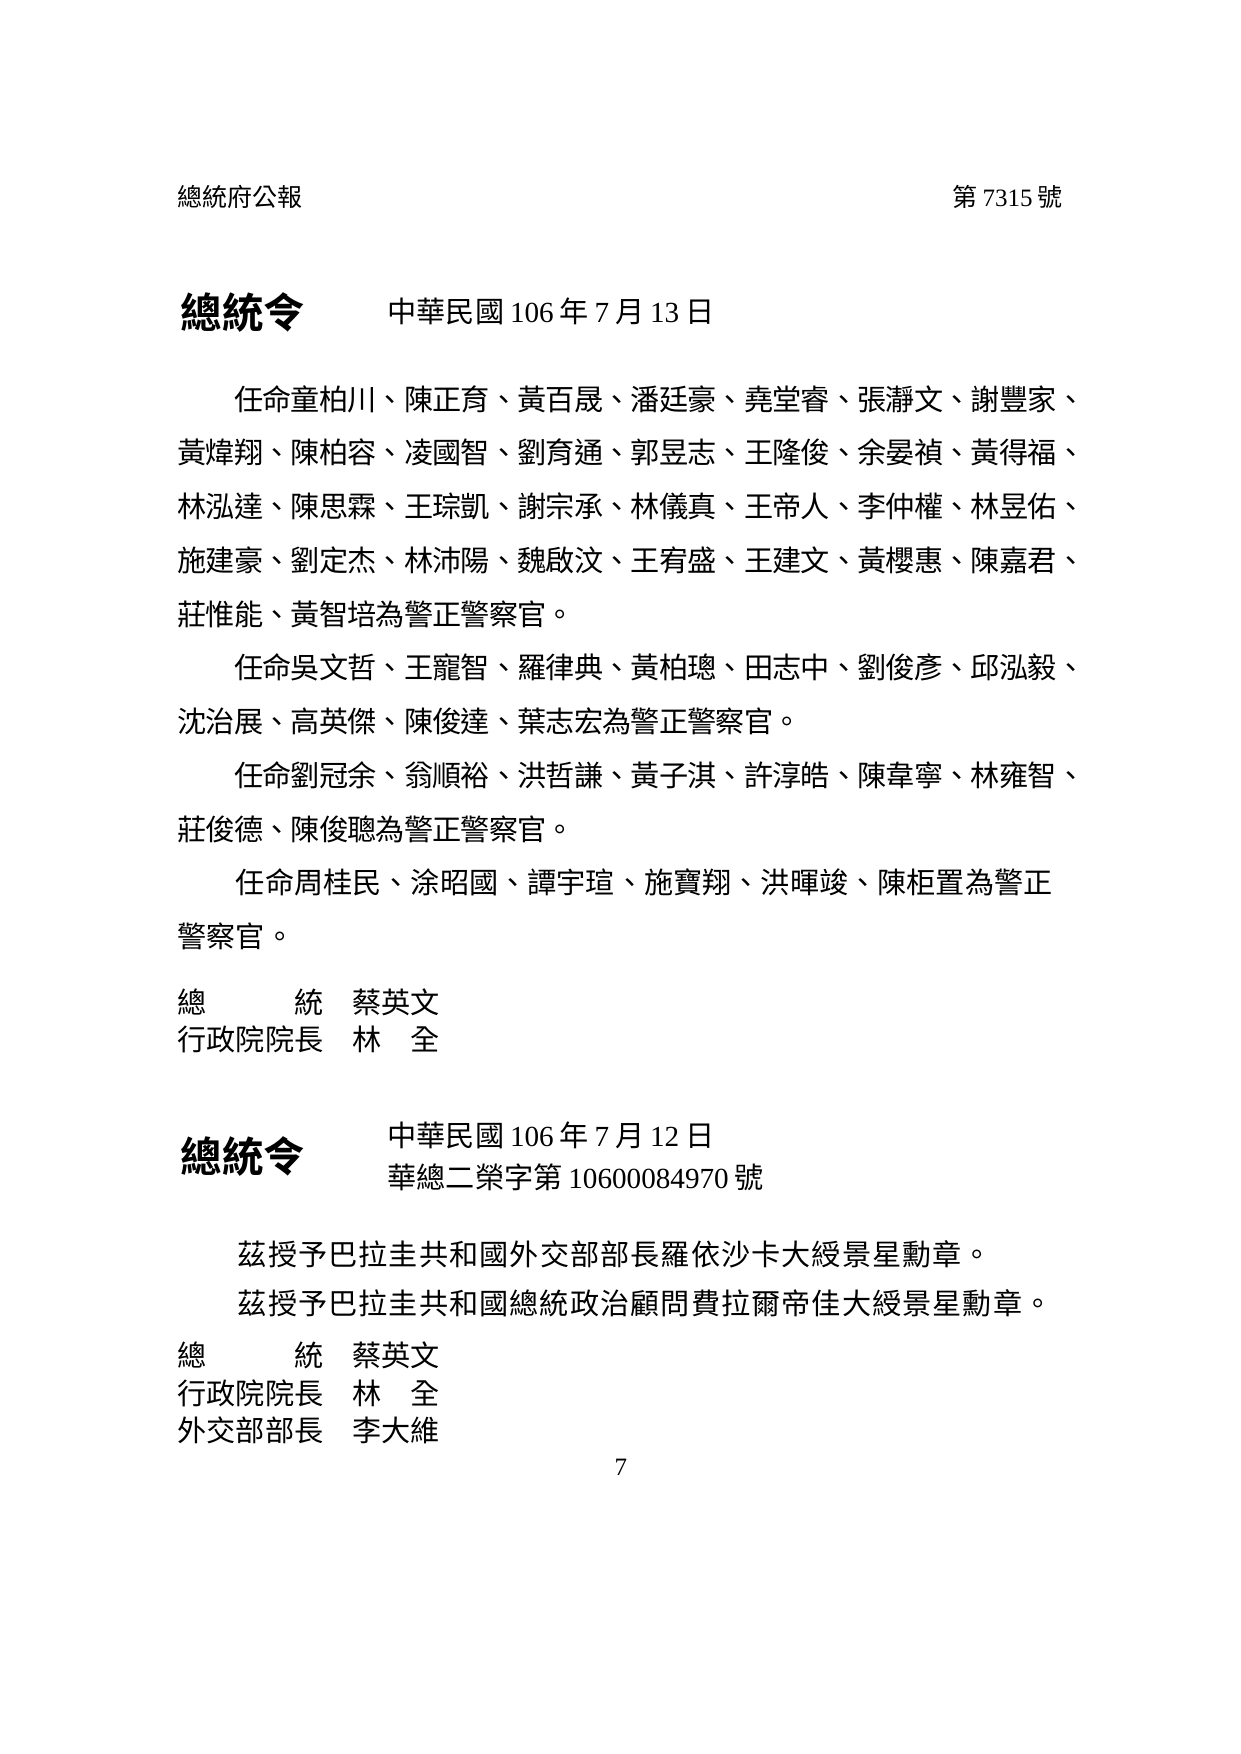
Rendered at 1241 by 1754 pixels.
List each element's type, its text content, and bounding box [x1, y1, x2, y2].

text 總 統 蔡英文 [177, 1337, 1064, 1374]
text 總 統 蔡英文 [177, 983, 1064, 1021]
text 任命周桂民、涂昭國、譚宇瑄、施寶翔、洪暉竣、陳柜置為警正警察官。 [177, 851, 1064, 958]
table_header 中華民國106年7月12日 華總二榮字第10600084970號 [384, 1096, 880, 1214]
table_header 中華民國106年7月13日 [384, 266, 880, 354]
table_header 總統令 [177, 1096, 384, 1214]
text 任命童柏川、陳正育、黃百晟、潘廷豪、堯堂睿、張瀞文、謝豐家、黃煒翔、陳柏容、凌國智、劉育通、郭昱志、王隆俊、余晏禎、黃得福、林泓達、陳思霖、王琮凱、謝宗承、林儀真、王帝人、李仲權、林昱佑、施建豪、劉定杰、林沛陽、魏啟汶、王宥盛、王建文、黃櫻惠、陳嘉君、莊惟能、黃智培為警正警察官。 [177, 367, 1064, 636]
text 茲授予巴拉圭共和國外交部部長羅依沙卡大綬景星勳章。 [177, 1226, 1064, 1275]
text 行政院院長 林 全 [177, 1021, 1064, 1058]
table_header 總統令 [177, 266, 384, 354]
text 茲授予巴拉圭共和國總統政治顧問費拉爾帝佳大綬景星勳章。 [177, 1275, 1064, 1324]
text 任命吳文哲、王寵智、羅律典、黃柏璁、田志中、劉俊彥、邱泓毅、沈治展、高英傑、陳俊達、葉志宏為警正警察官。 [177, 636, 1064, 743]
text 行政院院長 林 全 [177, 1374, 1064, 1412]
text 外交部部長 李大維 [177, 1412, 1064, 1449]
text 任命劉冠余、翁順裕、洪哲謙、黃子淇、許淳皓、陳韋寧、林雍智、莊俊德、陳俊聰為警正警察官。 [177, 743, 1064, 851]
